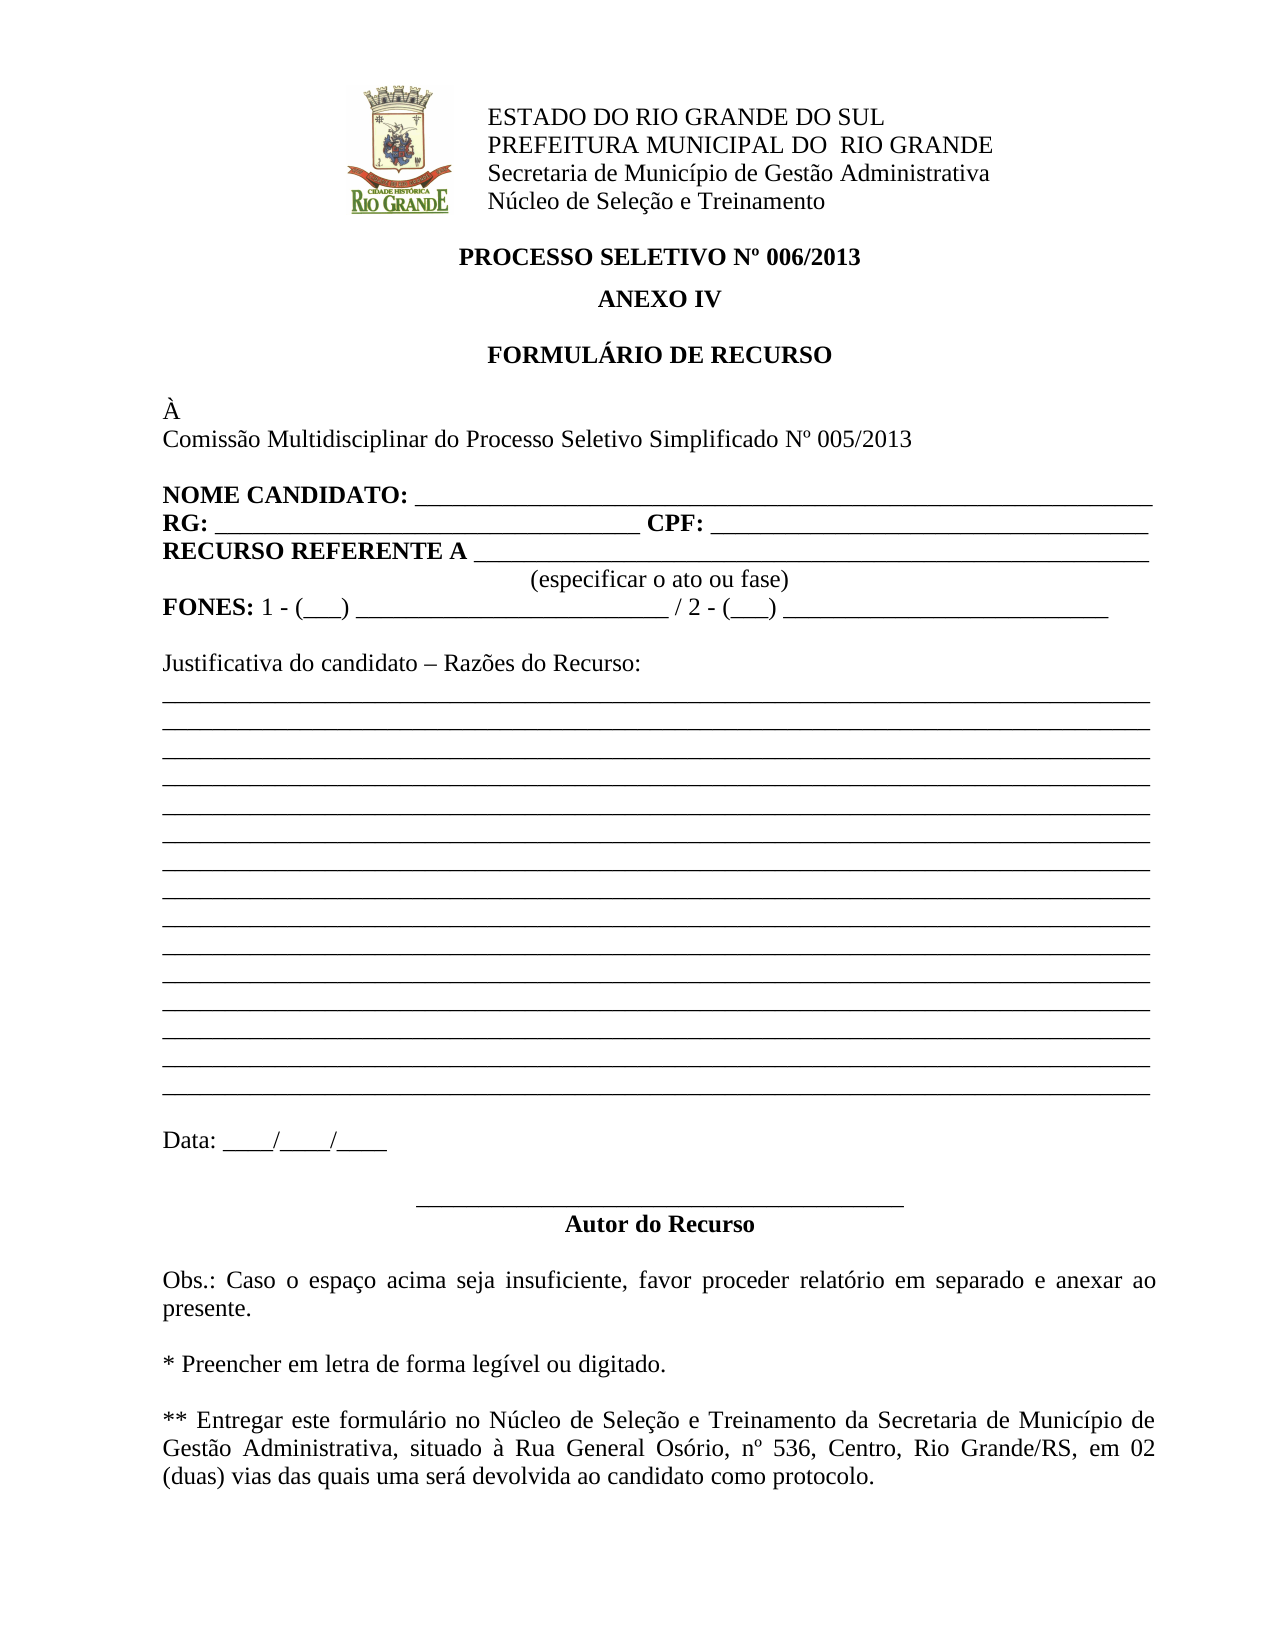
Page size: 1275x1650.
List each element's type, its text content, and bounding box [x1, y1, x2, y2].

text ANEXO IV [162, 285, 1157, 313]
text À [162, 397, 1157, 425]
text ** Entregar este formulário no Núcleo de Seleção e Treinamento da Secretaria de Município de Gestão Administrativa, situado à Rua General Osório, nº 536, Centro, Rio Grande/RS, em 02 (duas) vias das quais uma será devolvida ao candidato como protocolo. [162, 1406, 1157, 1490]
text RG: __________________________________ CPF: ___________________________________ [162, 509, 1157, 537]
text * Preencher em letra de forma legível ou digitado. [162, 1350, 1157, 1378]
text Autor do Recurso [162, 1210, 1157, 1238]
text _______________________________________________________________________________ [162, 1042, 1157, 1070]
text _______________________________________________________________________________ [162, 1070, 1157, 1098]
text PROCESSO SELETIVO Nº 006/2013 [162, 243, 1157, 271]
text RECURSO REFERENTE A ______________________________________________________ [162, 537, 1157, 565]
text FORMULÁRIO DE RECURSO [162, 341, 1157, 369]
text Obs.: Caso o espaço acima seja insuficiente, favor proceder relatório em separado e anexar ao presente. [162, 1266, 1157, 1322]
text (especificar o ato ou fase) [162, 565, 1157, 593]
text FONES: 1 - (___) _________________________ / 2 - (___) __________________________ [162, 593, 1157, 621]
text Comissão Multidisciplinar do Processo Seletivo Simplificado Nº 005/2013 [162, 425, 1157, 453]
text Data: ____/____/____ [162, 1126, 1157, 1154]
text _______________________________________ [162, 1182, 1157, 1210]
text NOME CANDIDATO: ___________________________________________________________ [162, 481, 1157, 509]
text Justificativa do candidato – Razões do Recurso: [162, 649, 1157, 677]
text ___________________________________________________________________________________________________________________________________________________________________________________________________________________________________________________________________________________________________________________________________________________________________________________________________________________________________________________________________________________________________________________________________________________________________________________________________________________________________________________________________________________________________________________________________________________________________________________________________________________________________________________________________________________________________________________________________________________________________________________________________________________________________________________________________ [162, 677, 1157, 1042]
